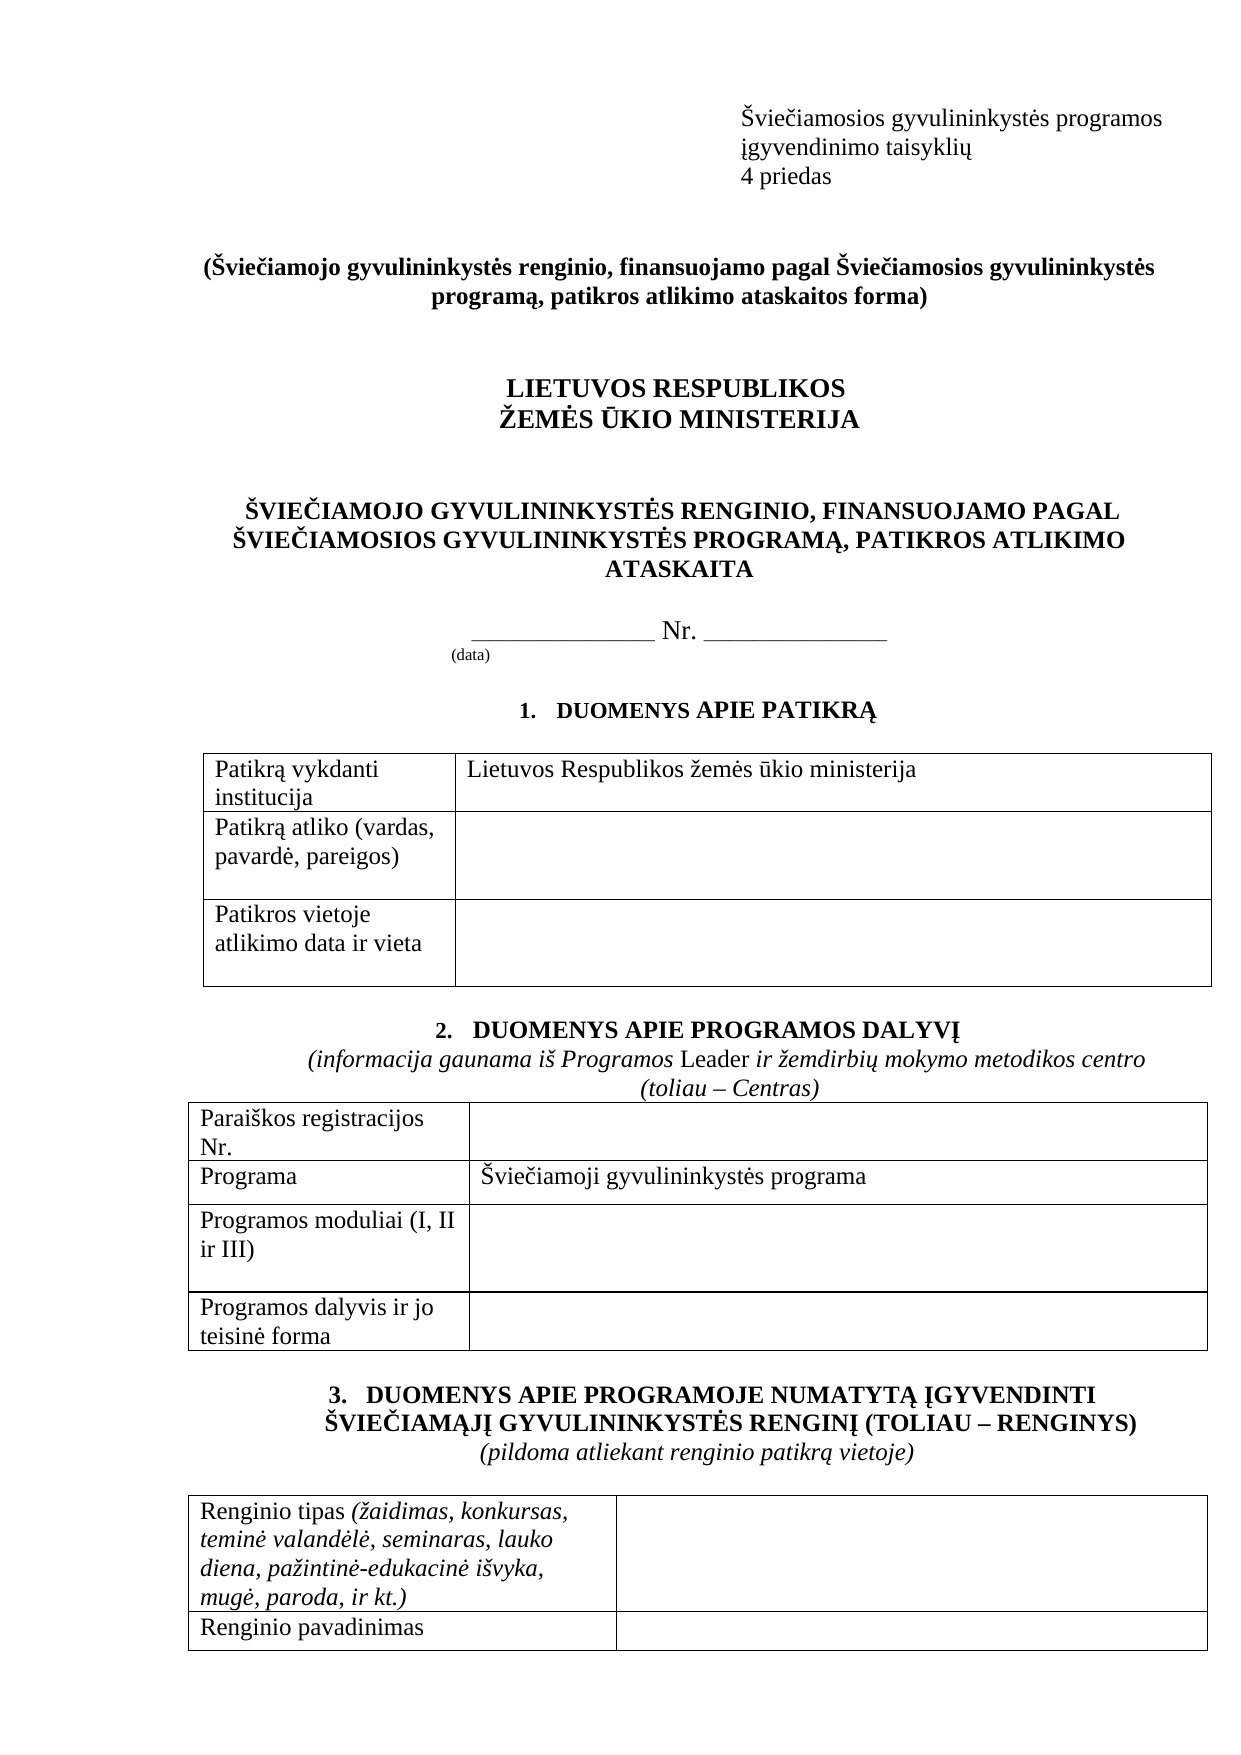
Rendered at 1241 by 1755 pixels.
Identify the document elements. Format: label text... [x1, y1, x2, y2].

table_header Renginio tipas (žaidimas, konkursas, teminė valandėlė, seminaras, lauko diena, pažintinė-edukacinė išvyka, mugė, paroda, ir kt.) [189, 1496, 616, 1611]
text (Šviečiamojo gyvulininkystės renginio, finansuojamo pagal Šviečiamosios gyvulininkystės programą, patikros atlikimo ataskaitos forma) [177, 252, 1181, 309]
table_header Šviečiamosios gyvulininkystės programos įgyvendinimo taisyklių 4 priedas [683, 104, 1204, 190]
table_header [617, 1496, 1207, 1611]
table_cell [456, 812, 1211, 898]
table_cell Patikrą atliko (vardas, pavardė, pareigos) [204, 812, 455, 898]
text (pildoma atliekant renginio patikrą vietoje) [215, 1437, 1181, 1466]
table_cell [617, 1612, 1207, 1650]
text 2. DUOMENYS APIE PROGRAMOS DALYVĮ [215, 1016, 1181, 1044]
table_header Patikrą vykdanti institucija [204, 754, 455, 811]
text ______________________ Nr. ______________________ [177, 614, 1181, 645]
text (informacija gaunama iš Programos Leader ir žemdirbių mokymo metodikos centro [281, 1044, 1181, 1073]
text ŠVIEČIAMOJO GYVULININKYSTĖS RENGINIO, FINANSUOJAMO PAGAL ŠVIEČIAMOSIOS GYVULININKYSTĖS PROGRAMĄ, PATIKROS ATLIKIMO ATASKAITA [177, 496, 1181, 583]
table_cell Patikros vietoje atlikimo data ir vieta [204, 900, 455, 986]
table_cell [456, 900, 1211, 986]
text 1. DUOMENYS APIE PATIKRĄ [215, 695, 1181, 724]
table_cell Renginio pavadinimas [189, 1612, 616, 1650]
table_cell Programos moduliai (I, II ir III) [189, 1205, 469, 1291]
text (toliau – Centras) [281, 1073, 1181, 1102]
table_header [177, 104, 683, 190]
text LIETUVOS RESPUBLIKOS [177, 372, 1181, 403]
text (data) [177, 645, 1181, 664]
table_cell [470, 1293, 1207, 1350]
text 3. DUOMENYS APIE PROGRAMOJE NUMATYTĄ ĮGYVENDINTI ŠVIEČIAMĄJĮ GYVULININKYSTĖS RENGINĮ (TOLIAU – RENGINYS) [243, 1380, 1181, 1437]
table_header Lietuvos Respublikos žemės ūkio ministerija [456, 754, 1211, 811]
table_cell Šviečiamoji gyvulininkystės programa [470, 1161, 1207, 1204]
table_header Paraiškos registracijos Nr. [189, 1103, 469, 1160]
table_cell Programos dalyvis ir jo teisinė forma [189, 1293, 469, 1350]
text ŽEMĖS ŪKIO MINISTERIJA [177, 403, 1181, 434]
table_header [470, 1103, 1207, 1160]
table_cell Programa [189, 1161, 469, 1204]
table_cell [470, 1205, 1207, 1291]
